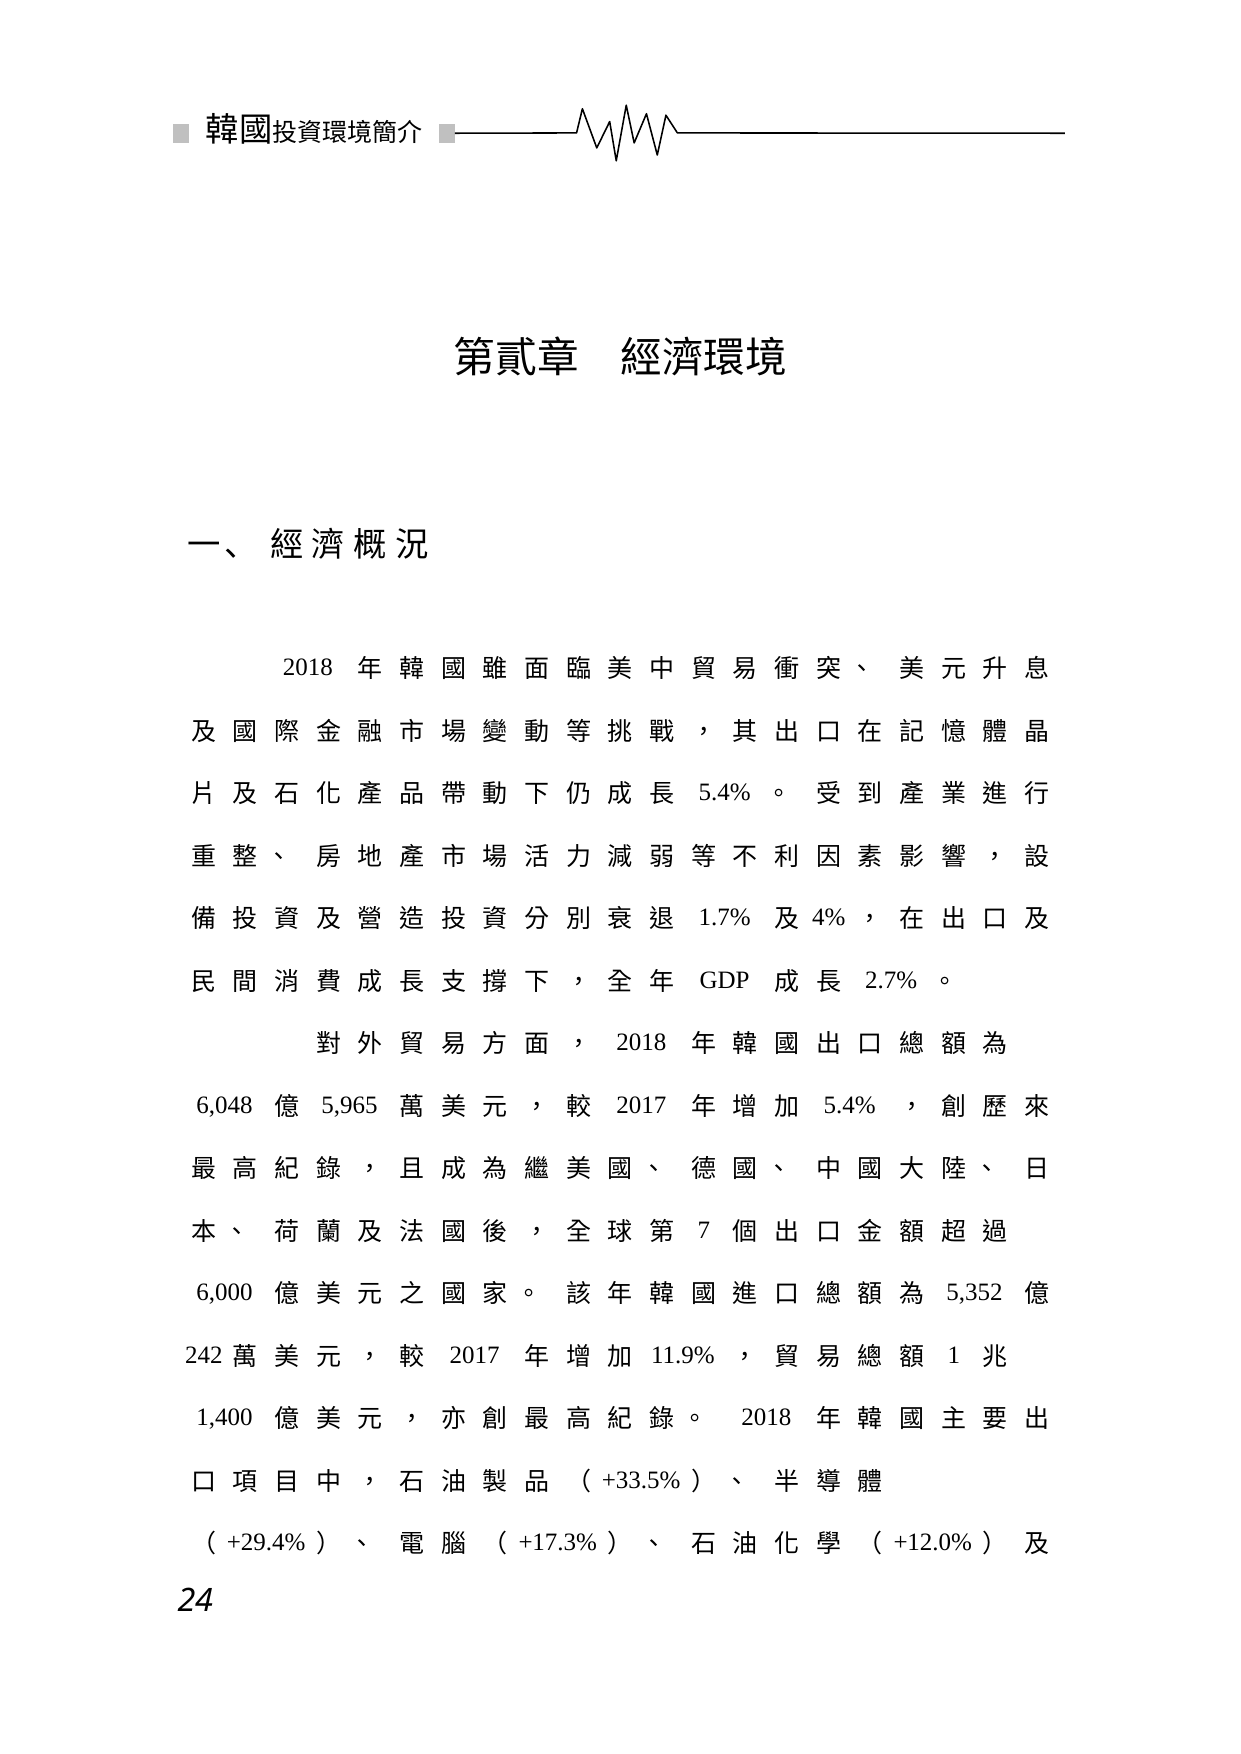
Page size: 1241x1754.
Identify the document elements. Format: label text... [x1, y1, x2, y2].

text 一、經濟概況 [183, 500, 1058, 563]
text 對外貿易方面，2018年韓國出口總額為6,048億5,965萬美元，較2017年增加5.4%，創歷來最高紀錄，且成為繼美國、德國、中國大陸、日本、荷蘭及法國後，全球第7個出口金額超過6,000億美元之國家。該年韓國進口總額為5,352億242萬美元，較2017年增加11.9%，貿易總額1兆1,400億美元，亦創最高紀錄。2018年韓國主要出口項目中，石油製品（+33.5%）、半導體（+29.4%）、電腦（+17.3%）、石油化學（+12.0%）及 [183, 1000, 1058, 1563]
text 2018年韓國雖面臨美中貿易衝突、美元升息及國際金融市場變動等挑戰，其出口在記憶體晶片及石化產品帶動下仍成長5.4%。受到產業進行重整、房地產市場活力減弱等不利因素影響，設備投資及營造投資分別衰退1.7%及4%，在出口及民間消費成長支撐下，全年GDP成長2.7%。 [183, 625, 1058, 1000]
text 第貳章 經濟環境 [183, 313, 1058, 375]
